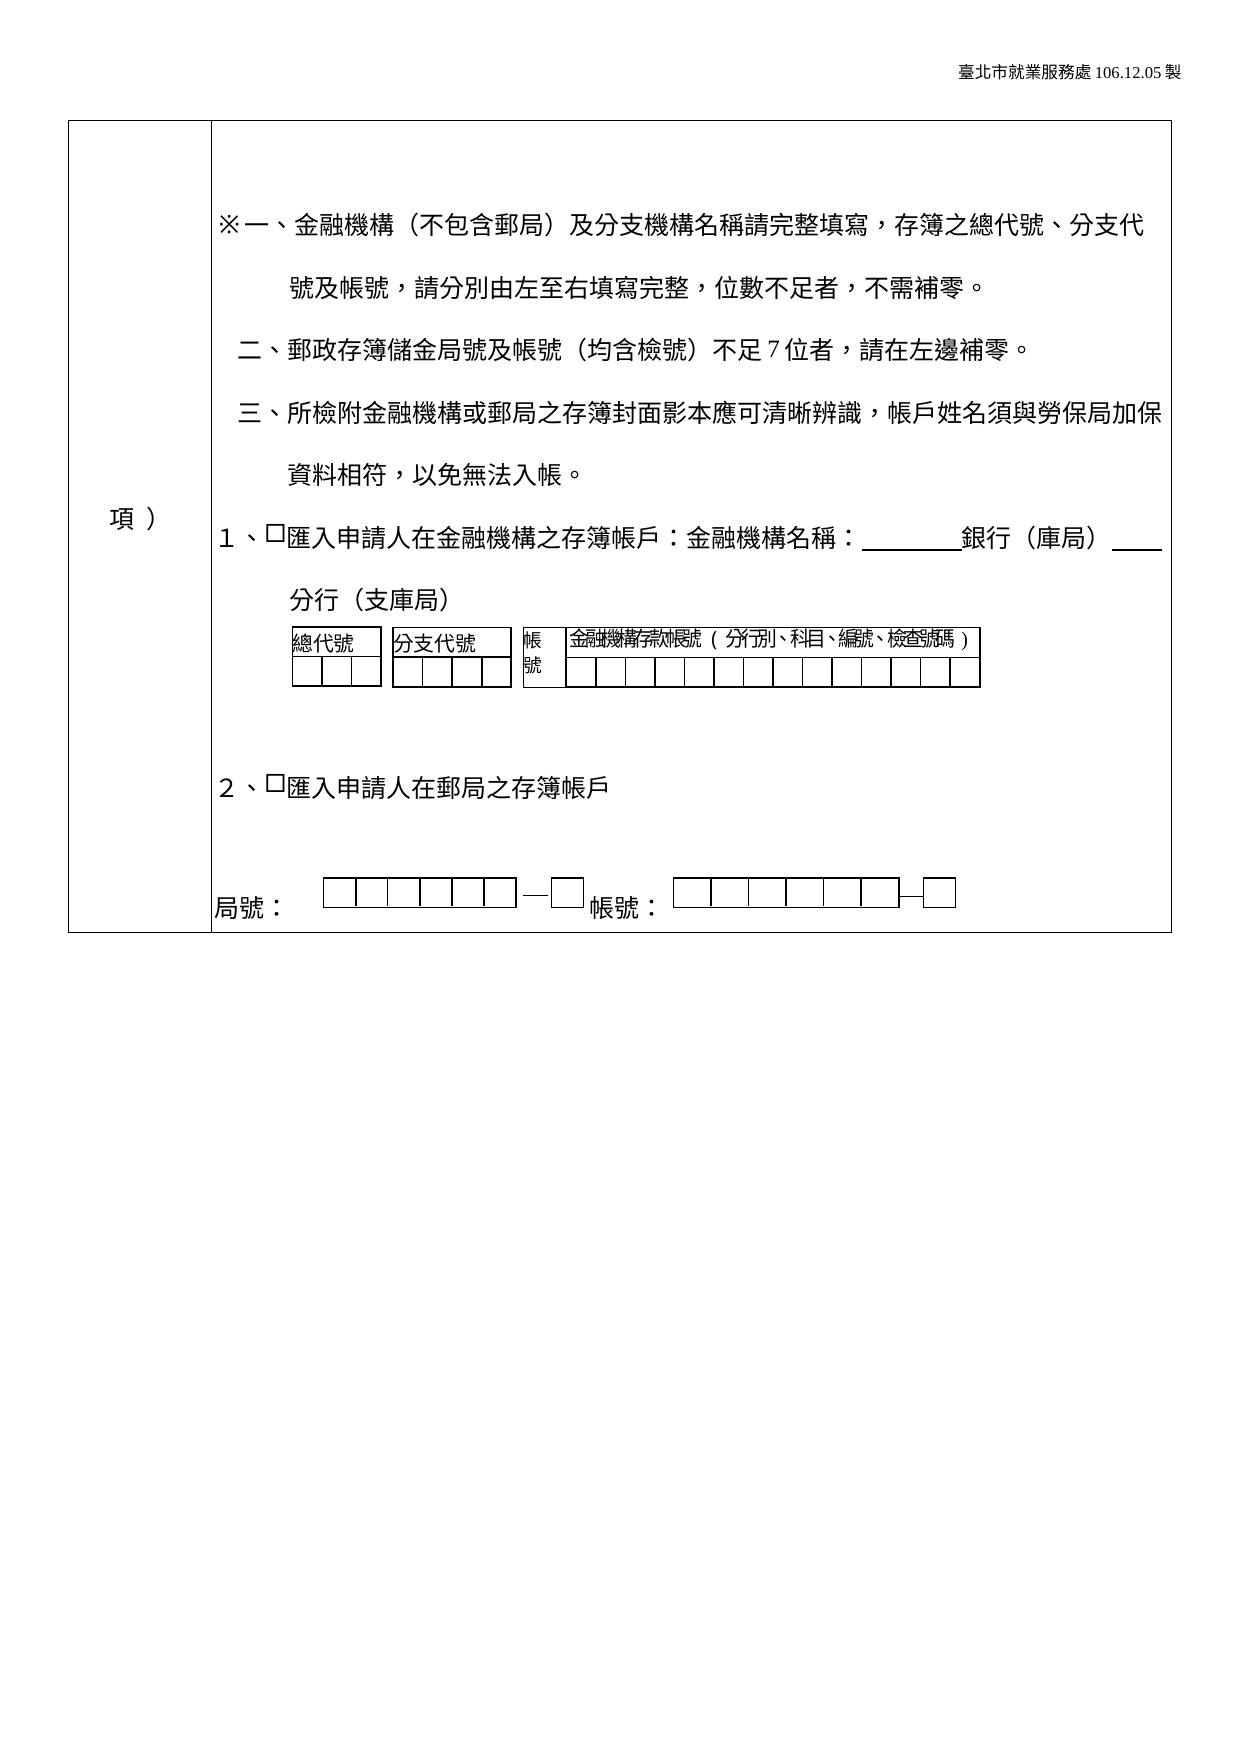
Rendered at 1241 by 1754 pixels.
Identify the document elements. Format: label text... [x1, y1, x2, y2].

table_cell 項 ） [69, 121, 211, 932]
table_cell ※一、金融機構（不包含郵局）及分支機構名稱請完整填寫，存簿之總代號、分支代號及帳號，請分別由左至右填寫完整，位數不足者，不需補零。 二、郵政存簿儲金局號及帳號（均含檢號）不足7位者，請在左邊補零。 三、所檢附金融機構或郵局之存簿封面影本應可清晰辨識，帳戶姓名須與勞保局加保資料相符，以免無法入帳。 １、匯入申請人在金融機構之存簿帳戶：金融機構名稱： 銀行（庫局） 分行（支庫局） ２、匯入申請人在郵局之存簿帳戶 局號： 帳號： [212, 121, 1171, 932]
